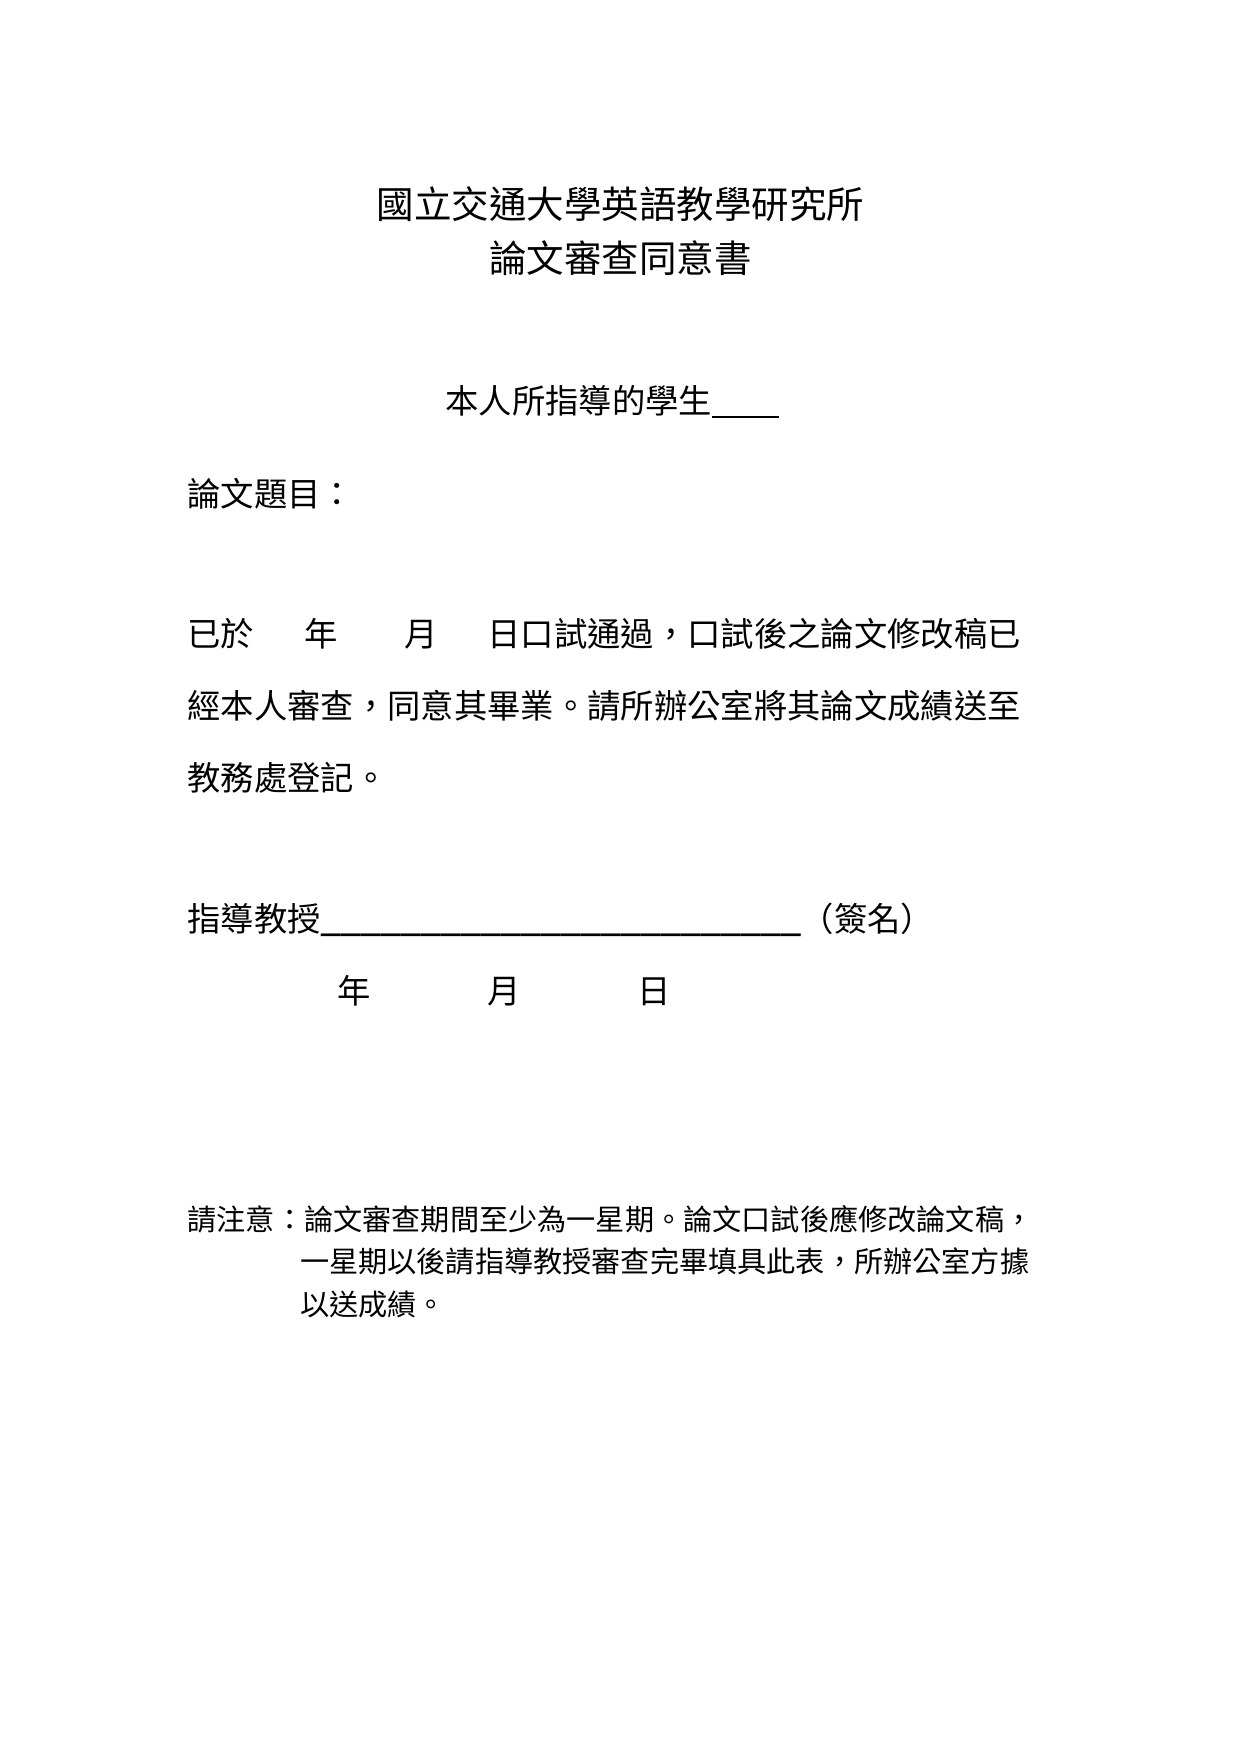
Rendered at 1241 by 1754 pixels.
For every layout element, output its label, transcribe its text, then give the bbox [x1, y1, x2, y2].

text 已於 年 月 日口試通過，口試後之論文修改稿已經本人審查，同意其畢業。請所辦公室將其論文成績送至教務處登記。 [187, 607, 1053, 800]
text 年 月 日 [187, 965, 1053, 1013]
text 指導教授________________________（簽名） [187, 892, 1053, 941]
text 國立交通大學英語教學研究所 論文審查同意書 [187, 175, 1053, 283]
text 本人所指導的學生 [187, 374, 1053, 423]
text 論文題目： [187, 468, 1053, 516]
text 請注意：論文審查期間至少為一星期。論文口試後應修改論文稿，一星期以後請指導教授審查完畢填具此表，所辦公室方據以送成績。 [187, 1196, 1053, 1323]
